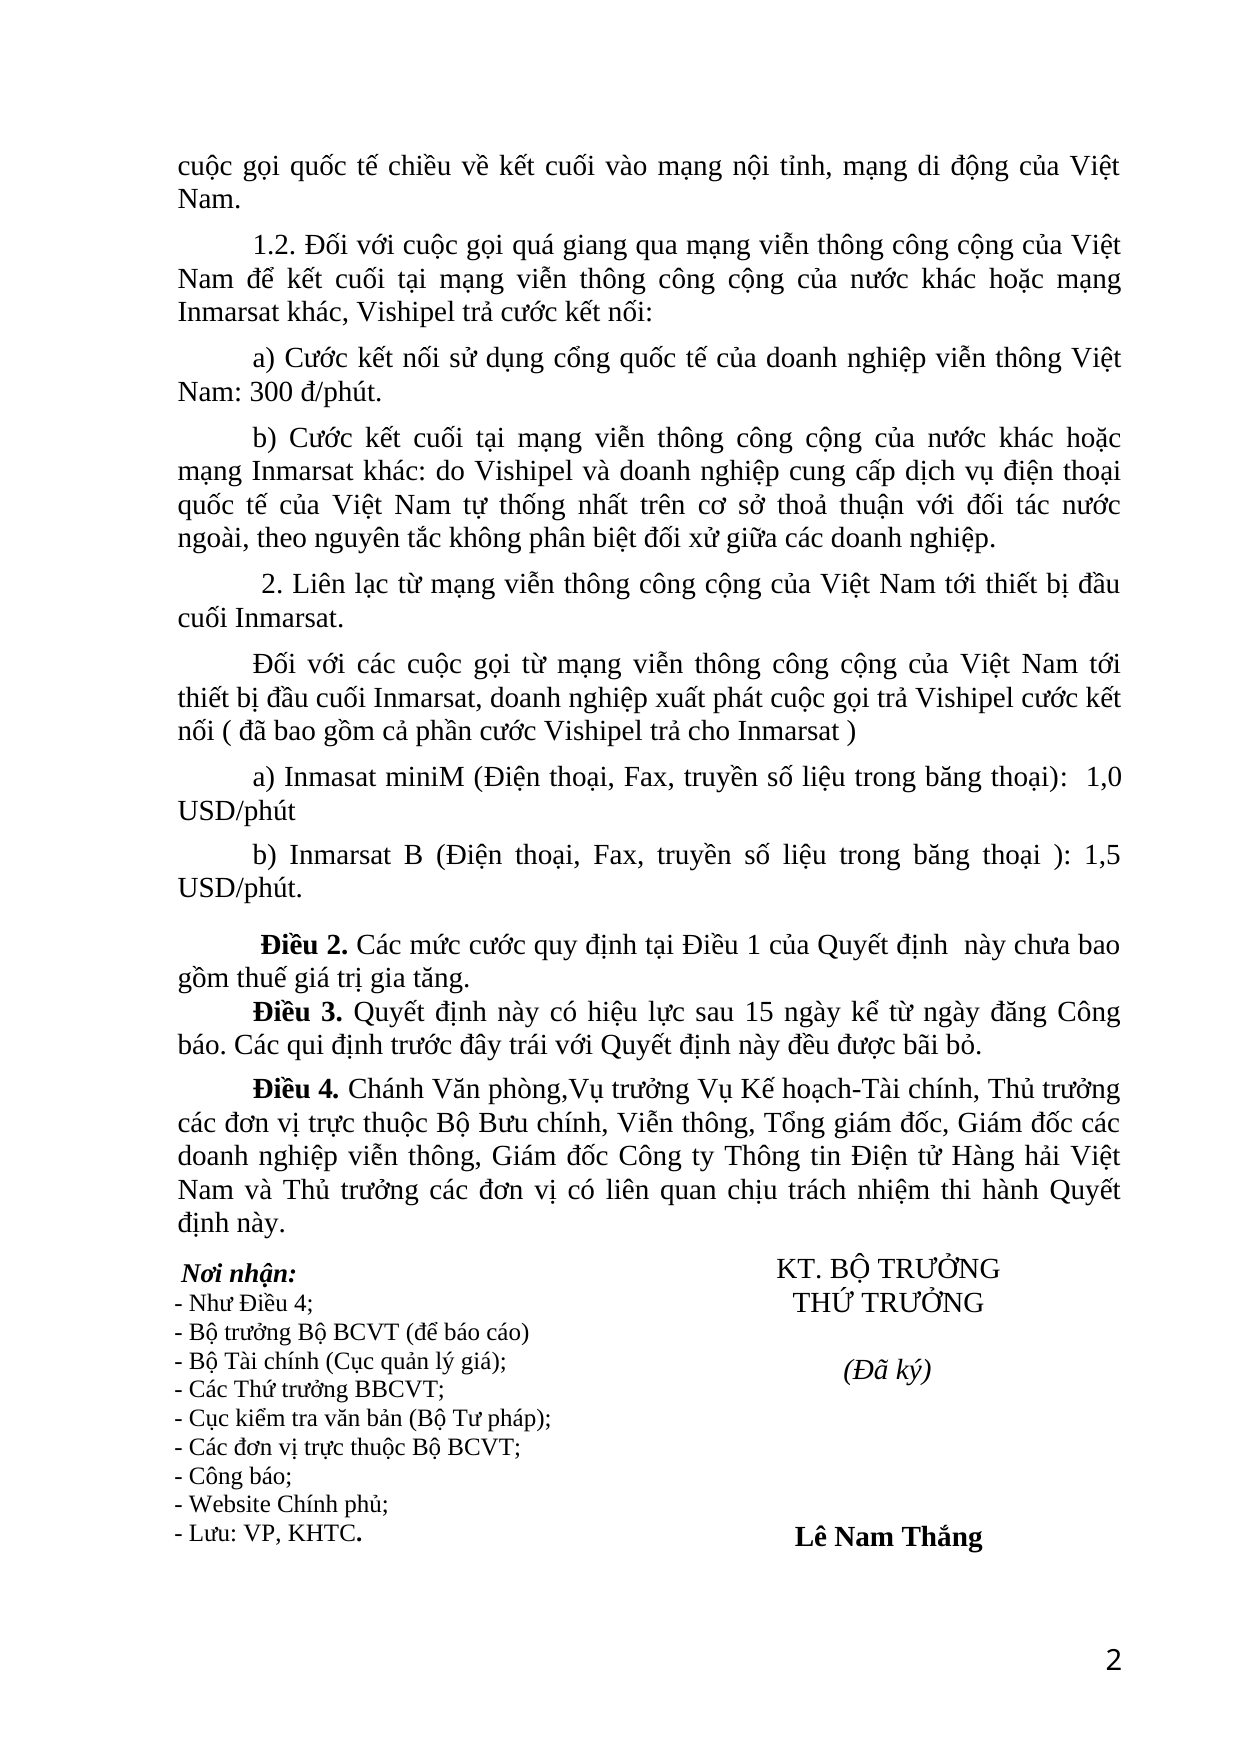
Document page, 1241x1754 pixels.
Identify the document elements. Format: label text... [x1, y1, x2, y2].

text b) Inmarsat B (Điện thoại, Fax, truyền số liệu trong băng thoại ): 1,5 USD/phút. [177, 837, 1122, 904]
text 1.2. Đối với cuộc gọi quá giang qua mạng viễn thông công cộng của Việt Nam để kết cuối tại mạng viễn thông công cộng của nước khác hoặc mạng Inmarsat khác, Vishipel trả cước kết nối: [177, 227, 1122, 328]
table_header KT. BỘ TRƯỞNG THỨ TRƯỞNG (Đã ký) Lê Nam Thắng [650, 1250, 1127, 1554]
text a) Cước kết nối sử dụng cổng quốc tế của doanh nghiệp viễn thông Việt Nam: 300 đ/phút. [177, 340, 1122, 407]
text b) Cước kết cuối tại mạng viễn thông công cộng của nước khác hoặc mạng Inmarsat khác: do Vishipel và doanh nghiệp cung cấp dịch vụ điện thoại quốc tế của Việt Nam tự thống nhất trên cơ sở thoả thuận với đối tác nước ngoài, theo nguyên tắc không phân biệt đối xử giữa các doanh nghiệp. [177, 420, 1122, 554]
text 2. Liên lạc từ mạng viễn thông công cộng của Việt Nam tới thiết bị đầu cuối Inmarsat. [177, 567, 1122, 634]
text Điều 2. Các mức cước quy định tại Điều 1 của Quyết định này chưa bao gồm thuế giá trị gia tăng. [177, 927, 1122, 994]
text Đối với các cuộc gọi từ mạng viễn thông công cộng của Việt Nam tới thiết bị đầu cuối Inmarsat, doanh nghiệp xuất phát cuộc gọi trả Vishipel cước kết nối ( đã bao gồm cả phần cước Vishipel trả cho Inmarsat ) [177, 646, 1122, 747]
text Điều 3. Quyết định này có hiệu lực sau 15 ngày kể từ ngày đăng Công báo. Các qui định trước đây trái với Quyết định này đều được bãi bỏ. [177, 994, 1122, 1061]
text a) Inmasat miniM (Điện thoại, Fax, truyền số liệu trong băng thoại): 1,0 USD/phút [177, 759, 1122, 826]
table_header Nơi nhận: - Như Điều 4; - Bộ trưởng Bộ BCVT (để báo cáo) - Bộ Tài chính (Cục quản lý giá); - Các Thứ trưởng BBCVT; - Cục kiểm tra văn bản (Bộ Tư pháp); - Các đơn vị trực thuộc Bộ BCVT; - Công báo; - Website Chính phủ; - Lưu: VP, KHTC. [173, 1250, 650, 1554]
text Điều 4. Chánh Văn phòng,Vụ trưởng Vụ Kế hoạch-Tài chính, Thủ trưởng các đơn vị trực thuộc Bộ Bưu chính, Viễn thông, Tổng giám đốc, Giám đốc các doanh nghiệp viễn thông, Giám đốc Công ty Thông tin Điện tử Hàng hải Việt Nam và Thủ trưởng các đơn vị có liên quan chịu trách nhiệm thi hành Quyết định này. [177, 1071, 1122, 1239]
text cuộc gọi quốc tế chiều về kết cuối vào mạng nội tỉnh, mạng di động của Việt Nam. [177, 148, 1122, 215]
